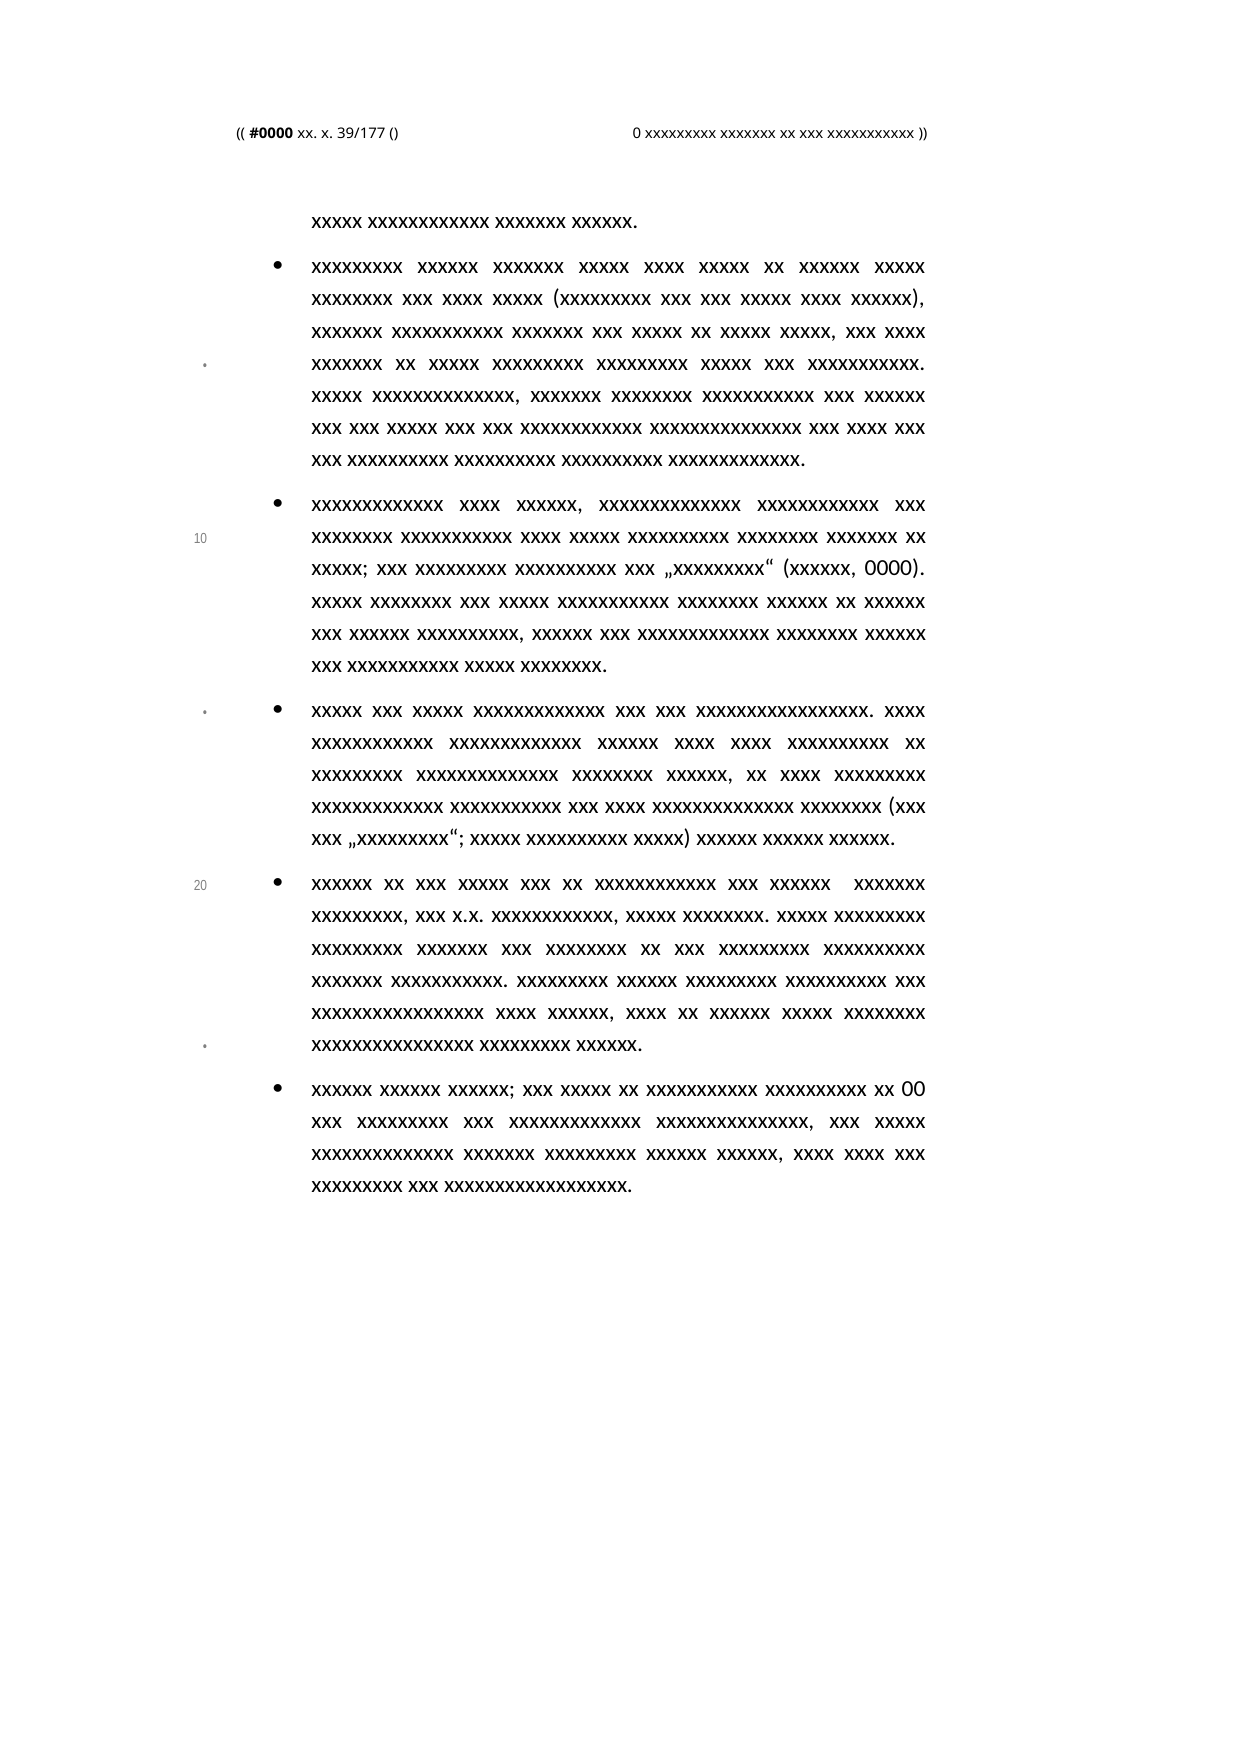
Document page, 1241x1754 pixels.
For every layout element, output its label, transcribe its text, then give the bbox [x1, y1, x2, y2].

list xxxxxxxxxxxxx xxxx xxxxxx, xxxxxxxxxxxxxx xxxxxxxxxxxx xxx xxxxxxxx xxxxxxxxxxx xxxx xxxxx xxxxxxxxxx xxxxxxxx xxxxxxx xx xxxxx; xxx xxxxxxxxx xxxxxxxxxx xxx „xxxxxxxxx“ (xxxxxx, 0000). xxxxx xxxxxxxx xxx xxxxx xxxxxxxxxxx xxxxxxxx xxxxxx xx xxxxxx xxx xxxxxx xxxxxxxxxx, xxxxxx xxx xxxxxxxxxxxxx xxxxxxxx xxxxxx xxx xxxxxxxxxxx xxxxx xxxxxxxx. [274, 489, 927, 678]
list xxxxxxxxx xxxxxxxx xxx xxxxxxxxxxxxxx. xxx xxxxxx xxxxxx xxxxx xx xxxxxxxx xxxxxxxxx xxxxxxxx, xx xxxx xxxxxxxxxxx xxxxxxxx xxxxx xxxxxxxxxxxx xxxxxxx xxxxxx. [274, 207, 927, 235]
list xxxxxx xxxxxx xxxxxx; xxx xxxxx xx xxxxxxxxxxx xxxxxxxxxx xx 00 xxx xxxxxxxxx xxx xxxxxxxxxxxxx xxxxxxxxxxxxxxx, xxx xxxxx xxxxxxxxxxxxxx xxxxxxx xxxxxxxxx xxxxxx xxxxxx, xxxx xxxx xxx xxxxxxxxx xxx xxxxxxxxxxxxxxxxxx. [274, 1074, 927, 1198]
list xxxxxx xx xxx xxxxx xxx xx xxxxxxxxxxxx xxx xxxxxx xxxxxxx xxxxxxxxx, xxx x.x. xxxxxxxxxxxx, xxxxx xxxxxxxx. xxxxx xxxxxxxxx xxxxxxxxx xxxxxxx xxx xxxxxxxx xx xxx xxxxxxxxx xxxxxxxxxx xxxxxxx xxxxxxxxxxx. xxxxxxxxx xxxxxx xxxxxxxxx xxxxxxxxxx xxx xxxxxxxxxxxxxxxxx xxxx xxxxxx, xxxx xx xxxxxx xxxxx xxxxxxxx xxxxxxxxxxxxxxxx xxxxxxxxx xxxxxx. [274, 868, 927, 1057]
list xxxxx xxx xxxxx xxxxxxxxxxxxx xxx xxx xxxxxxxxxxxxxxxxx. xxxx xxxxxxxxxxxx xxxxxxxxxxxxx xxxxxx xxxx xxxx xxxxxxxxxx xx xxxxxxxxx xxxxxxxxxxxxxx xxxxxxxx xxxxxx, xx xxxx xxxxxxxxx xxxxxxxxxxxxx xxxxxxxxxxx xxx xxxx xxxxxxxxxxxxxx xxxxxxxx (xxx xxx „xxxxxxxxx“; xxxxx xxxxxxxxxx xxxxx) xxxxxx xxxxxx xxxxxx. [274, 695, 927, 852]
list xxxxxxxxx xxxxxx xxxxxxx xxxxx xxxx xxxxx xx xxxxxx xxxxx xxxxxxxx xxx xxxx xxxxx (xxxxxxxxx xxx xxx xxxxx xxxx xxxxxx), xxxxxxx xxxxxxxxxxx xxxxxxx xxx xxxxx xx xxxxx xxxxx, xxx xxxx xxxxxxx xx xxxxx xxxxxxxxx xxxxxxxxx xxxxx xxx xxxxxxxxxxx. xxxxx xxxxxxxxxxxxxx, xxxxxxx xxxxxxxx xxxxxxxxxxx xxx xxxxxx xxx xxx xxxxx xxx xxx xxxxxxxxxxxx xxxxxxxxxxxxxxx xxx xxxx xxx xxx xxxxxxxxxx xxxxxxxxxx xxxxxxxxxx xxxxxxxxxxxxx. [274, 251, 927, 472]
